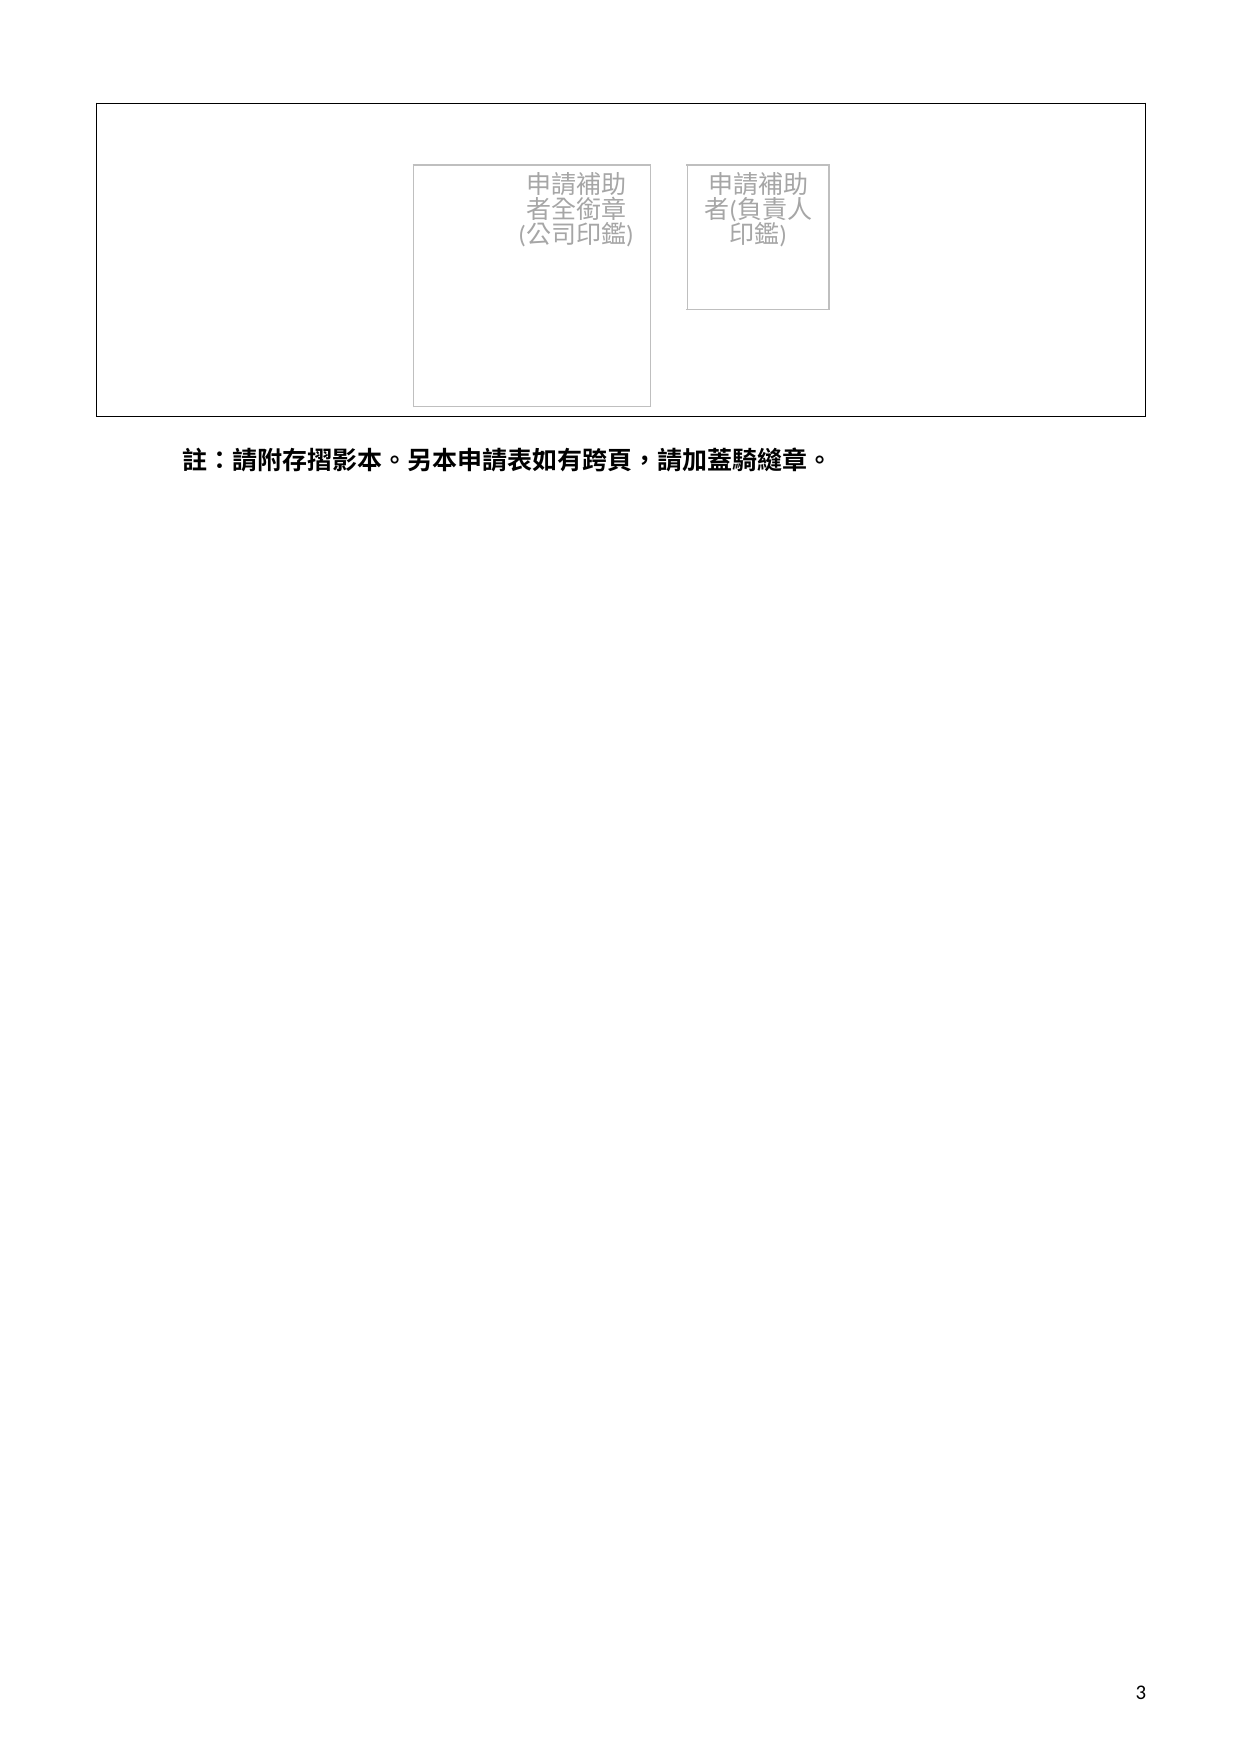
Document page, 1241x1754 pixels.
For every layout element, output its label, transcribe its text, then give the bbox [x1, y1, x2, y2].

text 註：請附存摺影本。另本申請表如有跨頁，請加蓋騎縫章。 [182, 417, 1146, 479]
table_cell [97, 104, 1145, 416]
